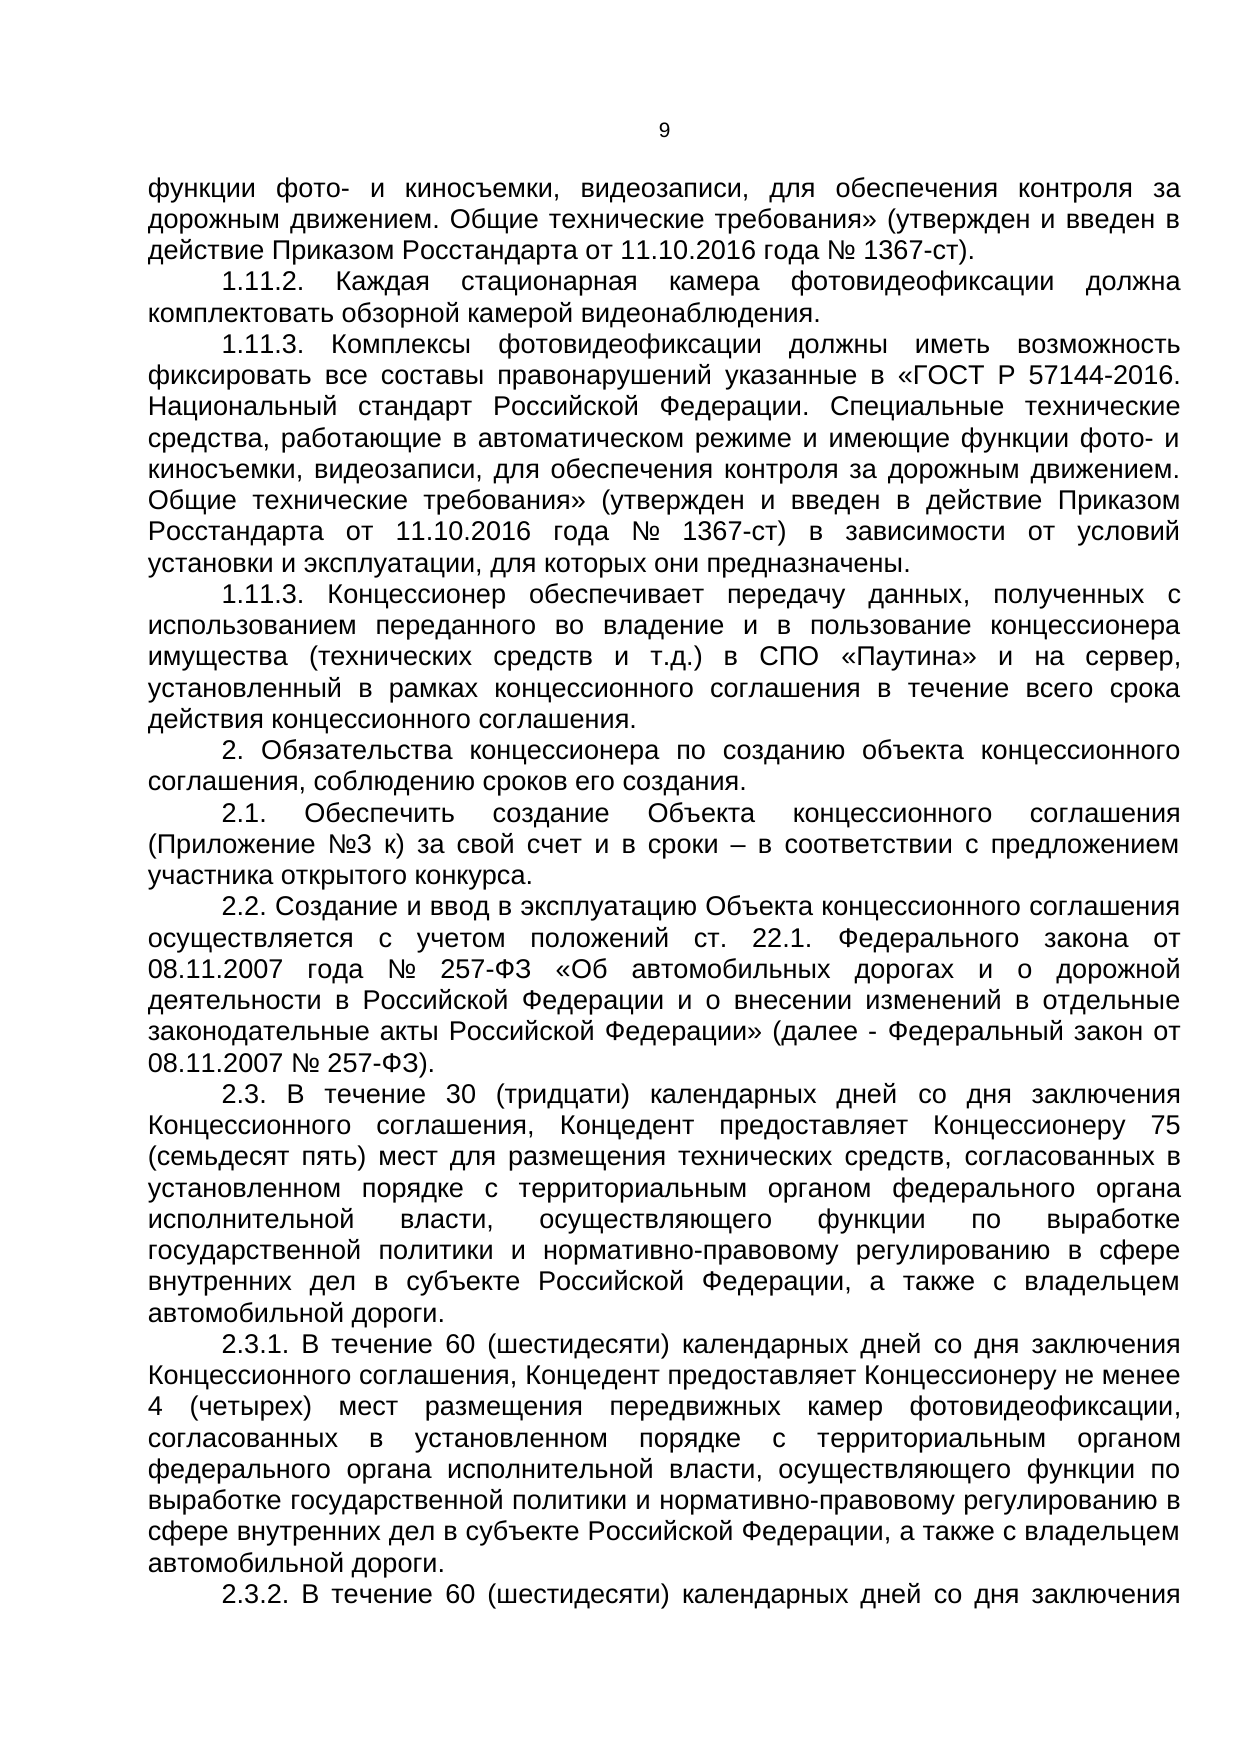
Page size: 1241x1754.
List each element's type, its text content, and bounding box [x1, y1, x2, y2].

text 1.11.2. Каждая стационарная камера фотовидеофиксации должна комплектовать обзорной камерой видеонаблюдения. [148, 265, 1181, 328]
text 2.3.2. В течение 60 (шестидесяти) календарных дней со дня заключения [148, 1578, 1181, 1609]
text 2.1. Обеспечить создание Объекта концессионного соглашения (Приложение №3 к) за свой счет и в сроки – в соответствии с предложением участника открытого конкурса. [148, 797, 1181, 890]
text 2. Обязательства концессионера по созданию объекта концессионного соглашения, соблюдению сроков его создания. [148, 734, 1181, 797]
text функции фото- и киносъемки, видеозаписи, для обеспечения контроля за дорожным движением. Общие технические требования» (утвержден и введен в действие Приказом Росстандарта от 11.10.2016 года № 1367-ст). [148, 172, 1181, 265]
text 1.11.3. Комплексы фотовидеофиксации должны иметь возможность фиксировать все составы правонарушений указанные в «ГОСТ Р 57144-2016. Национальный стандарт Российской Федерации. Специальные технические средства, работающие в автоматическом режиме и имеющие функции фото- и киносъемки, видеозаписи, для обеспечения контроля за дорожным движением. Общие технические требования» (утвержден и введен в действие Приказом Росстандарта от 11.10.2016 года № 1367-ст) в зависимости от условий установки и эксплуатации, для которых они предназначены. [148, 328, 1181, 578]
text 2.2. Создание и ввод в эксплуатацию Объекта концессионного соглашения осуществляется с учетом положений ст. 22.1. Федерального закона от 08.11.2007 года № 257-ФЗ «Об автомобильных дорогах и о дорожной деятельности в Российской Федерации и о внесении изменений в отдельные законодательные акты Российской Федерации» (далее - Федеральный закон от 08.11.2007 № 257-ФЗ). [148, 890, 1181, 1078]
text 1.11.3. Концессионер обеспечивает передачу данных, полученных с использованием переданного во владение и в пользование концессионера имущества (технических средств и т.д.) в СПО «Паутина» и на сервер, установленный в рамках концессионного соглашения в течение всего срока действия концессионного соглашения. [148, 578, 1181, 734]
text 2.3. В течение 30 (тридцати) календарных дней со дня заключения Концессионного соглашения, Концедент предоставляет Концессионеру 75 (семьдесят пять) мест для размещения технических средств, согласованных в установленном порядке с территориальным органом федерального органа исполнительной власти, осуществляющего функции по выработке государственной политики и нормативно-правовому регулированию в сфере внутренних дел в субъекте Российской Федерации, а также с владельцем автомобильной дороги. [148, 1078, 1181, 1328]
text 2.3.1. В течение 60 (шестидесяти) календарных дней со дня заключения Концессионного соглашения, Концедент предоставляет Концессионеру не менее 4 (четырех) мест размещения передвижных камер фотовидеофиксации, согласованных в установленном порядке с территориальным органом федерального органа исполнительной власти, осуществляющего функции по выработке государственной политики и нормативно-правовому регулированию в сфере внутренних дел в субъекте Российской Федерации, а также с владельцем автомобильной дороги. [148, 1328, 1181, 1578]
